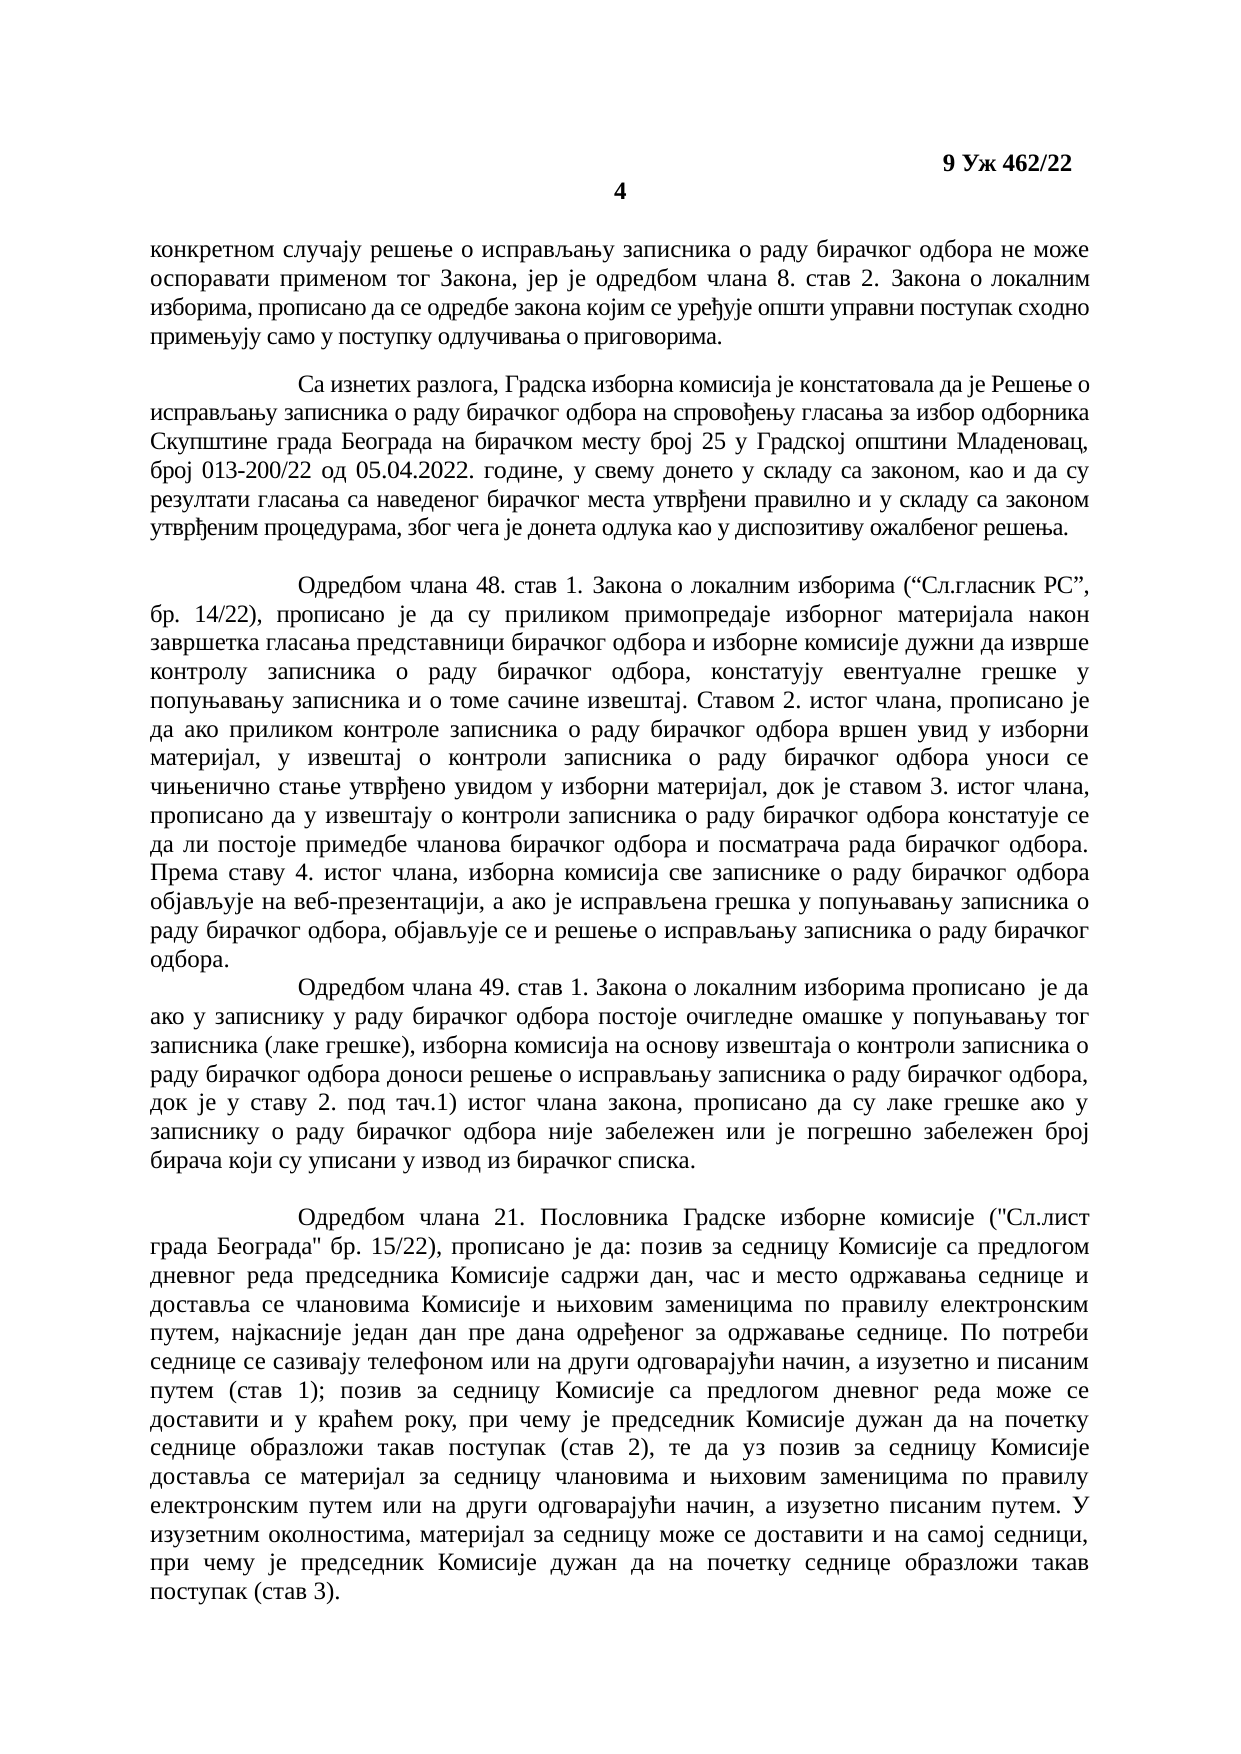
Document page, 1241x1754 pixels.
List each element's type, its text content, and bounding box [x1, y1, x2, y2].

text конкретном случају решење о исправљању записника о раду бирачког одбора не може оспоравати применом тог Закона, јер је одредбом члана 8. став 2. Закона о локалним изборима, прописано да се одредбе закона којим се уређује општи управни поступак сходно примењују само у поступку одлучивања о приговорима. [150, 234, 1090, 349]
text Одредбом члана 48. став 1. Закона о локалним изборима (“Сл.гласник РС”, бр. 14/22), прописано је да су приликом примопредаје изборног материјала након завршетка гласања представници бирачког одбора и изборне комисије дужни да изврше контролу записника о раду бирачког одбора, констатују евентуалне грешке у попуњавању записника и о томе сачине извештај. Ставом 2. истог члана, прописано је да ако приликом контроле записника о раду бирачког одбора вршен увид у изборни материјал, у извештај о контроли записника о раду бирачког одбора уноси се чињенично стање утврђено увидом у изборни материјал, док је ставом 3. истог члана, прописано да у извештају о контроли записника о раду бирачког одбора констатује се да ли постоје примедбе чланова бирачког одбора и посматрача рада бирачког одбора. Према ставу 4. истог члана, изборна комисија све записнике о раду бирачког одбора објављује на веб-презентацији, а ако је исправљена грешка у попуњавању записника о раду бирачког одбора, објављује се и решење о исправљању записника о раду бирачког одбора. [150, 570, 1090, 972]
text Са изнетих разлога, Градска изборна комисија је констатовала да је Решење о исправљању записника о раду бирачког одбора на спровођењу гласања за избор одборника Скупштине града Београда на бирачком месту број 25 у Градској општини Младеновац, број 013-200/22 од 05.04.2022. године, у свему донето у складу са законом, као и да су резултати гласања са наведеног бирачког места утврђени правилно и у складу са законом утврђеним процедурама, због чега је донета одлука као у диспозитиву ожалбеног решења. [150, 369, 1090, 541]
text Одредбом члана 21. Пословника Градске изборне комисије (''Сл.лист града Београда'' бр. 15/22), прописано је да: позив за седницу Комисије са предлогом дневног реда председника Комисије садржи дан, час и место одржавања седнице и доставља се члановима Комисије и њиховим заменицима по правилу електронским путем, најкасније један дан пре дана одређеног за одржавање седнице. По потреби седнице се сазивају телефоном или на други одговарајући начин, а изузетно и писаним путем (став 1); позив за седницу Комисије са предлогом дневног реда може се доставити и у краћем року, при чему је председник Комисије дужан да на почетку седнице образложи такав поступак (став 2), те да уз позив за седницу Комисије доставља се материјал за седницу члановима и њиховим заменицима по правилу електронским путем или на други одговарајући начин, а изузетно писаним путем. У изузетним околностима, материјал за седницу може се доставити и на самој седници, при чему је председник Комисије дужан да на почетку седнице образложи такав поступак (став 3). [150, 1202, 1090, 1605]
text Одредбом члана 49. став 1. Закона о локалним изборима прописано је да ако у записнику у раду бирачког одбора постоје очигледне омашке у попуњавању тог записника (лаке грешке), изборна комисија на основу извештаја о контроли записника о раду бирачког одбора доноси решење о исправљању записника о раду бирачког одбора, док је у ставу 2. под тач.1) истог члана закона, прописано да су лаке грешке ако у записнику о раду бирачког одбора није забележен или је погрешно забележен број бирача који су уписани у извод из бирачког списка. [150, 972, 1090, 1174]
